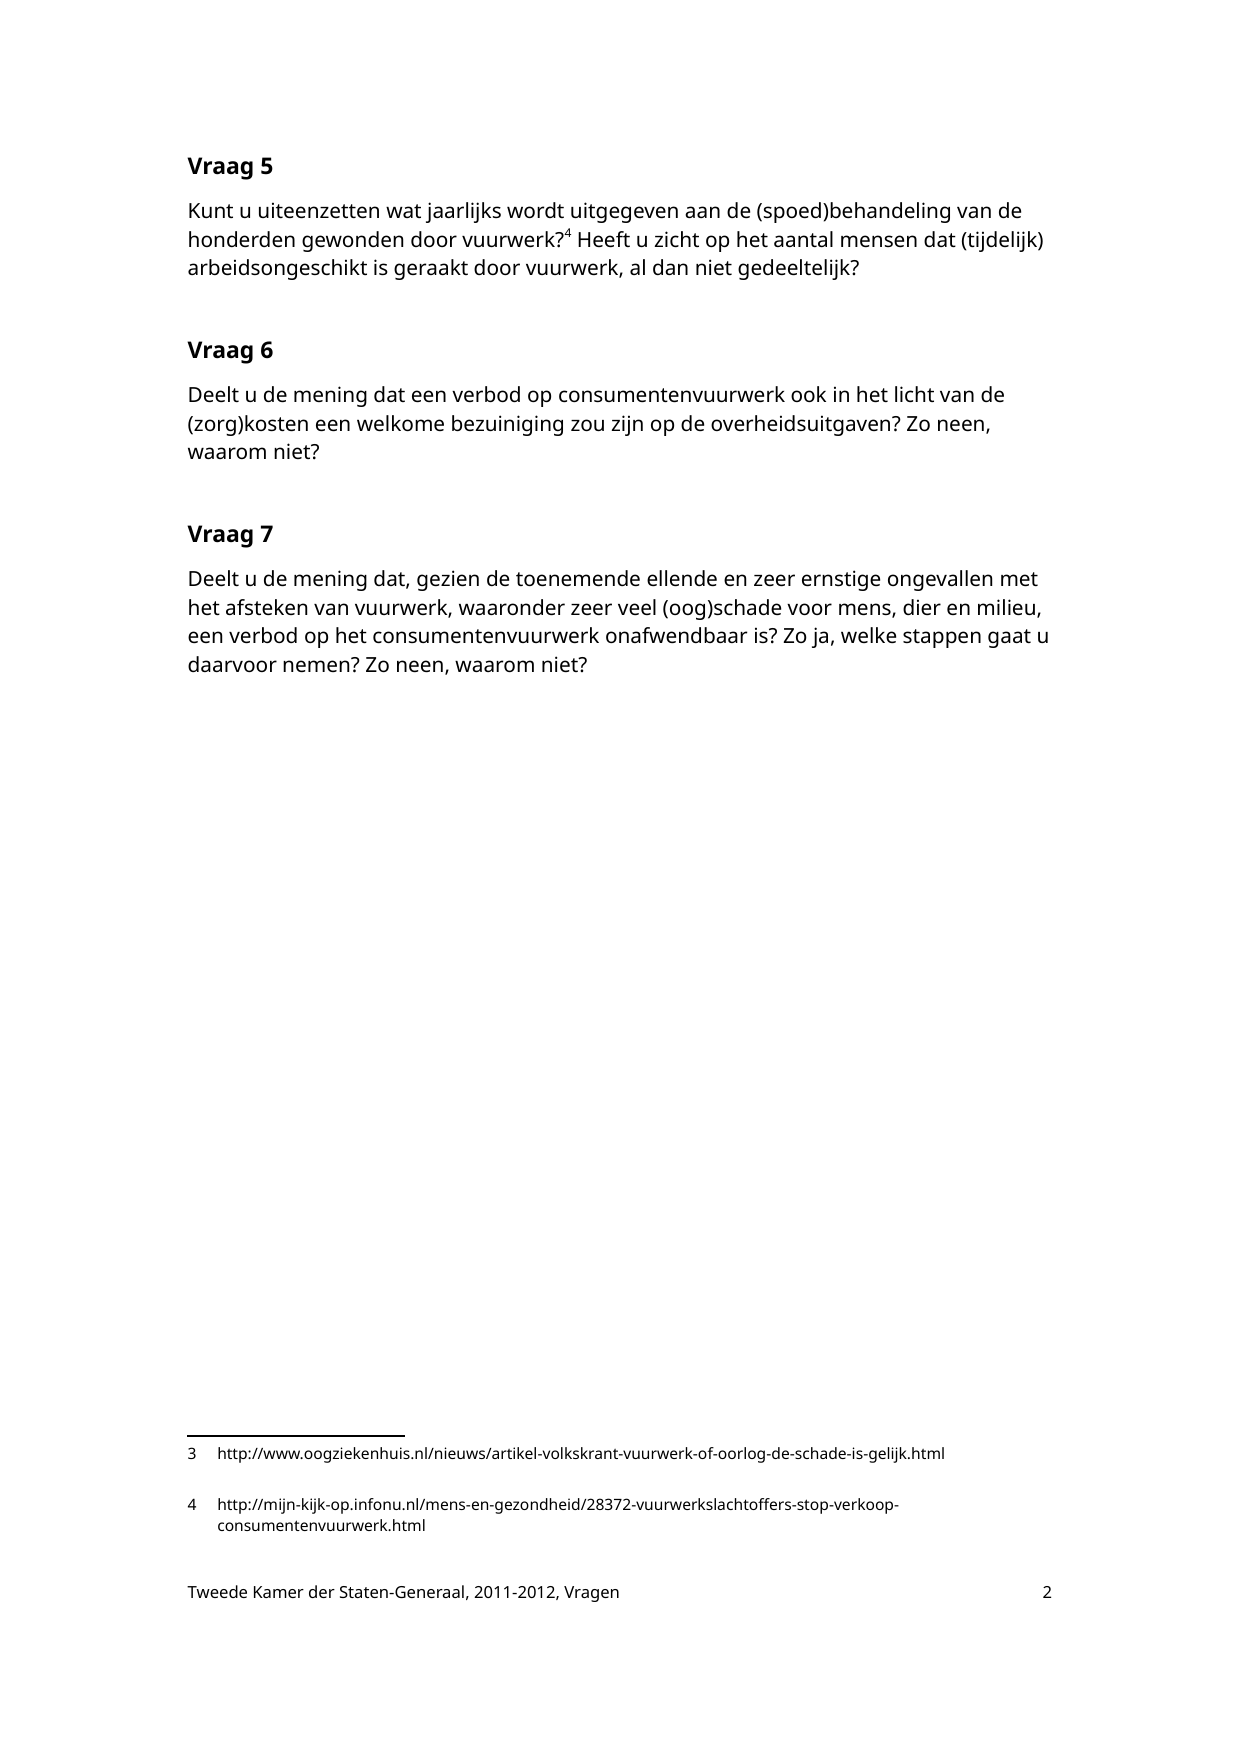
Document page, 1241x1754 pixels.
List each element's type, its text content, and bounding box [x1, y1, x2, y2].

subtitle Vraag 6 [187, 415, 1053, 446]
text Deelt u de mening van de oogartsen dat vuurwerk vergelijkbaar is met munitie en niet in de handen van burgers thuishoort, omdat de oogschade als gevolg van vuurwerk gelijk is aan die van munitie? [187, 150, 1053, 178]
text Deelt u de mening dat een verbod op consumentenvuurwerk ook in het licht van de (zorg)kosten een welkome bezuiniging zou zijn op de overheidsuitgaven? Zo neen, waarom niet? [187, 461, 1053, 547]
text Kunt u uiteenzetten wat jaarlijks wordt uitgegeven aan de (spoed)behandeling van de honderden gewonden door vuurwerk? Heeft u zicht op het aantal mensen dat (tijdelijk) arbeidsongeschikt is geraakt door vuurwerk, al dan niet gedeeltelijk? [187, 277, 1053, 362]
text http://www.oogziekenhuis.nl/nieuws/artikel-volkskrant-vuurwerk-of-oorlog-de-schade-is-gelijk.html [187, 1392, 1053, 1449]
text http://mijn-kijk-op.infonu.nl/mens-en-gezondheid/28372-vuurwerkslachtoffers-stop-verkoop-consumentenvuurwerk.html [187, 1479, 1053, 1536]
subtitle Vraag 5 [187, 231, 1053, 262]
text Deelt u de mening dat, gezien de toenemende ellende en zeer ernstige ongevallen met het afsteken van vuurwerk, waaronder zeer veel (oog)schade voor mens, dier en milieu, een verbod op het consumentenvuurwerk onafwendbaar is? Zo ja, welke stappen gaat u daarvoor nemen? Zo neen, waarom niet? [187, 645, 1053, 759]
subtitle Vraag 7 [187, 599, 1053, 630]
